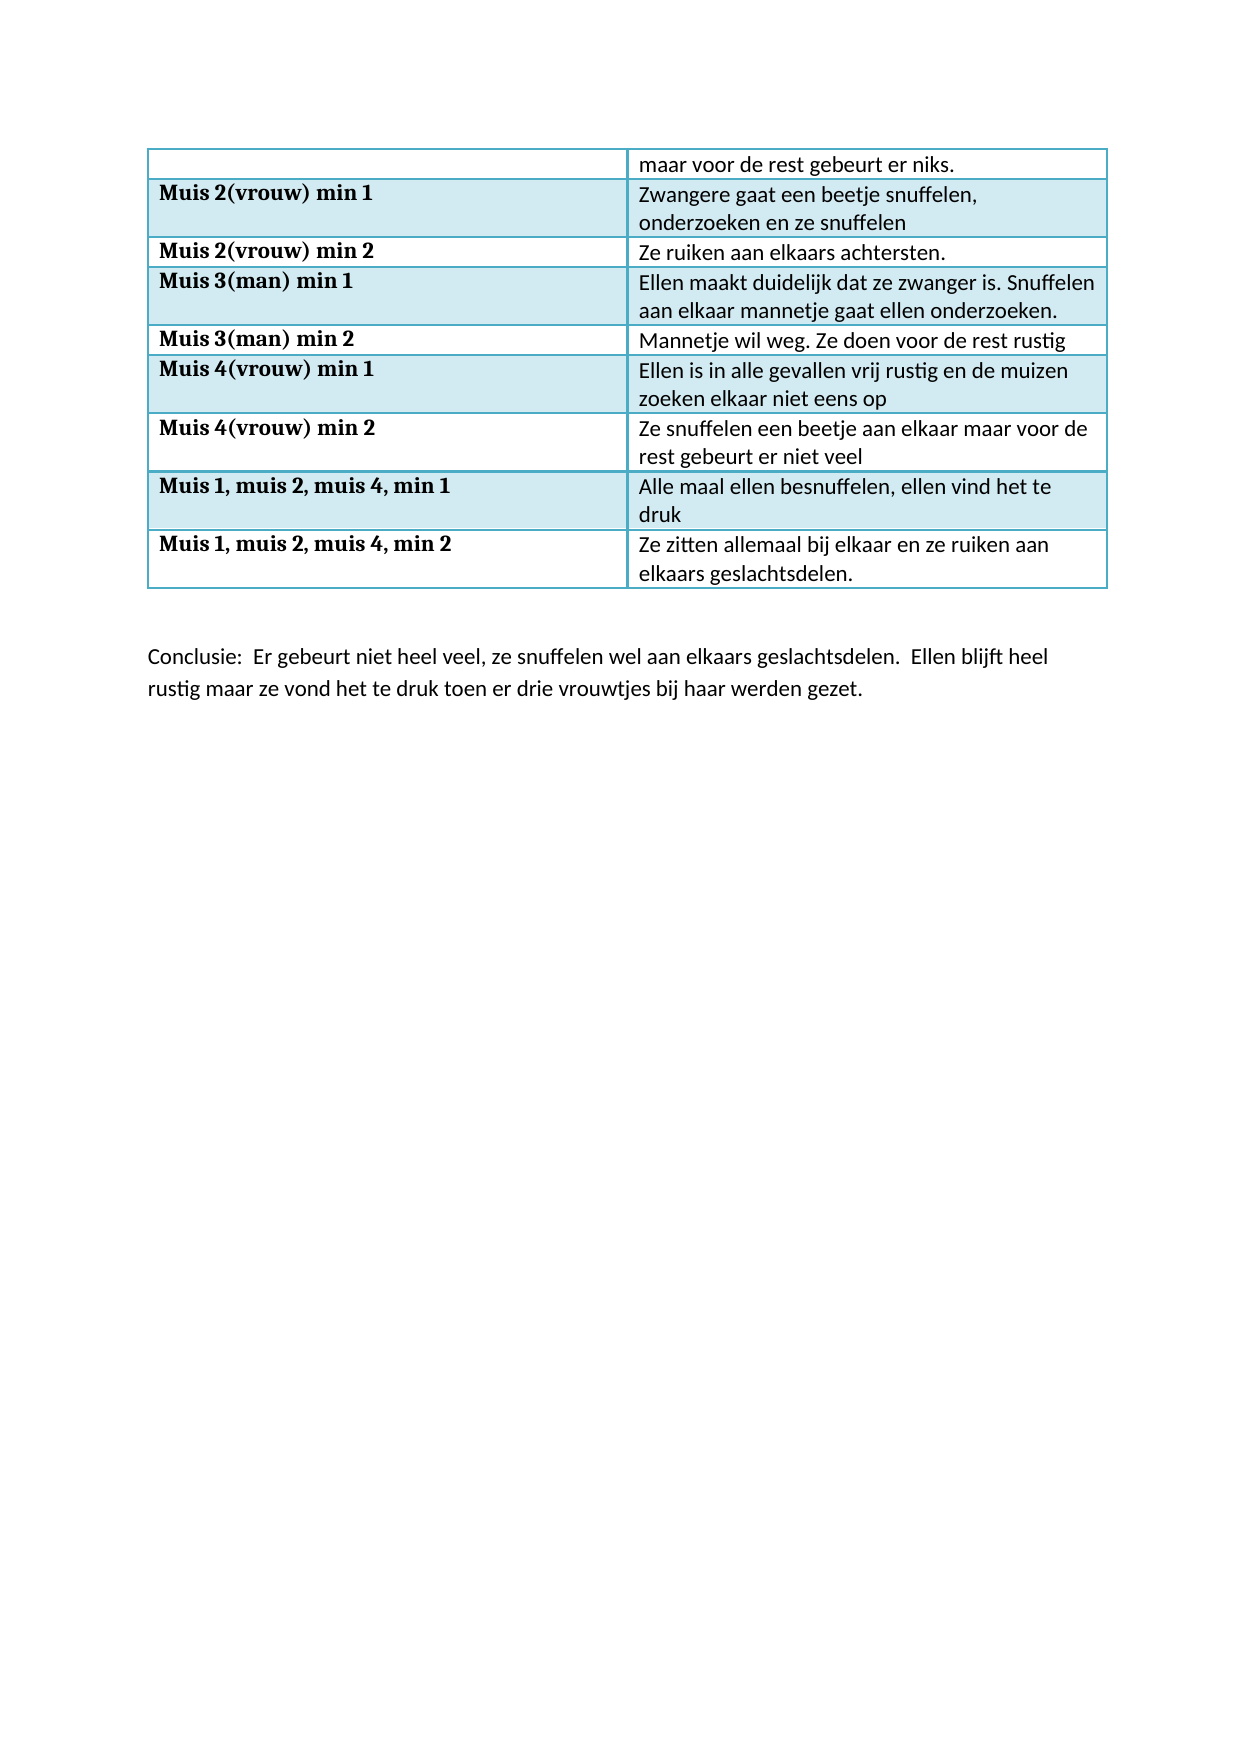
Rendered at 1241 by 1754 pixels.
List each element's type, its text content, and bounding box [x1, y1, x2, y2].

table_cell Muis 4(vrouw) min 2 [149, 414, 626, 470]
table_cell Zwangere gaat een beetje snuffelen, onderzoeken en ze snuffelen [629, 180, 1106, 236]
table_cell Alle maal ellen besnuffelen, ellen vind het te druk [629, 473, 1106, 528]
table_cell Ze zitten allemaal bij elkaar en ze ruiken aan elkaars geslachtsdelen. [629, 531, 1106, 587]
table_cell Muis 2(vrouw) min 1 [149, 180, 626, 236]
table_cell Muis 1, muis 2, muis 4, min 2 [149, 531, 626, 587]
table_cell Ze snuffelen een beetje aan elkaar maar voor de rest gebeurt er niet veel [629, 414, 1106, 470]
table_cell Ellen maakt duidelijk dat ze zwanger is. Snuffelen aan elkaar mannetje gaat ellen onderzoeken. [629, 268, 1106, 324]
table_cell Muis 3(man) min 1 [149, 268, 626, 324]
table_cell maar voor de rest gebeurt er niks. [629, 150, 1106, 178]
text Conclusie: Er gebeurt niet heel veel, ze snuffelen wel aan elkaars geslachtsdelen. Ellen blijft heel rustig maar ze vond het te druk toen er drie vrouwtjes bij haar werden gezet. [148, 642, 1093, 702]
table_cell Ze ruiken aan elkaars achtersten. [629, 238, 1106, 266]
table_cell Muis 3(man) min 2 [149, 326, 626, 354]
table_cell Ellen is in alle gevallen vrij rustig en de muizen zoeken elkaar niet eens op [629, 356, 1106, 412]
table_cell Muis 2(vrouw) min 2 [149, 238, 626, 266]
table_cell [149, 150, 626, 178]
table_cell Muis 1, muis 2, muis 4, min 1 [149, 473, 626, 528]
table_cell Mannetje wil weg. Ze doen voor de rest rustig [629, 326, 1106, 354]
table_cell Muis 4(vrouw) min 1 [149, 356, 626, 412]
